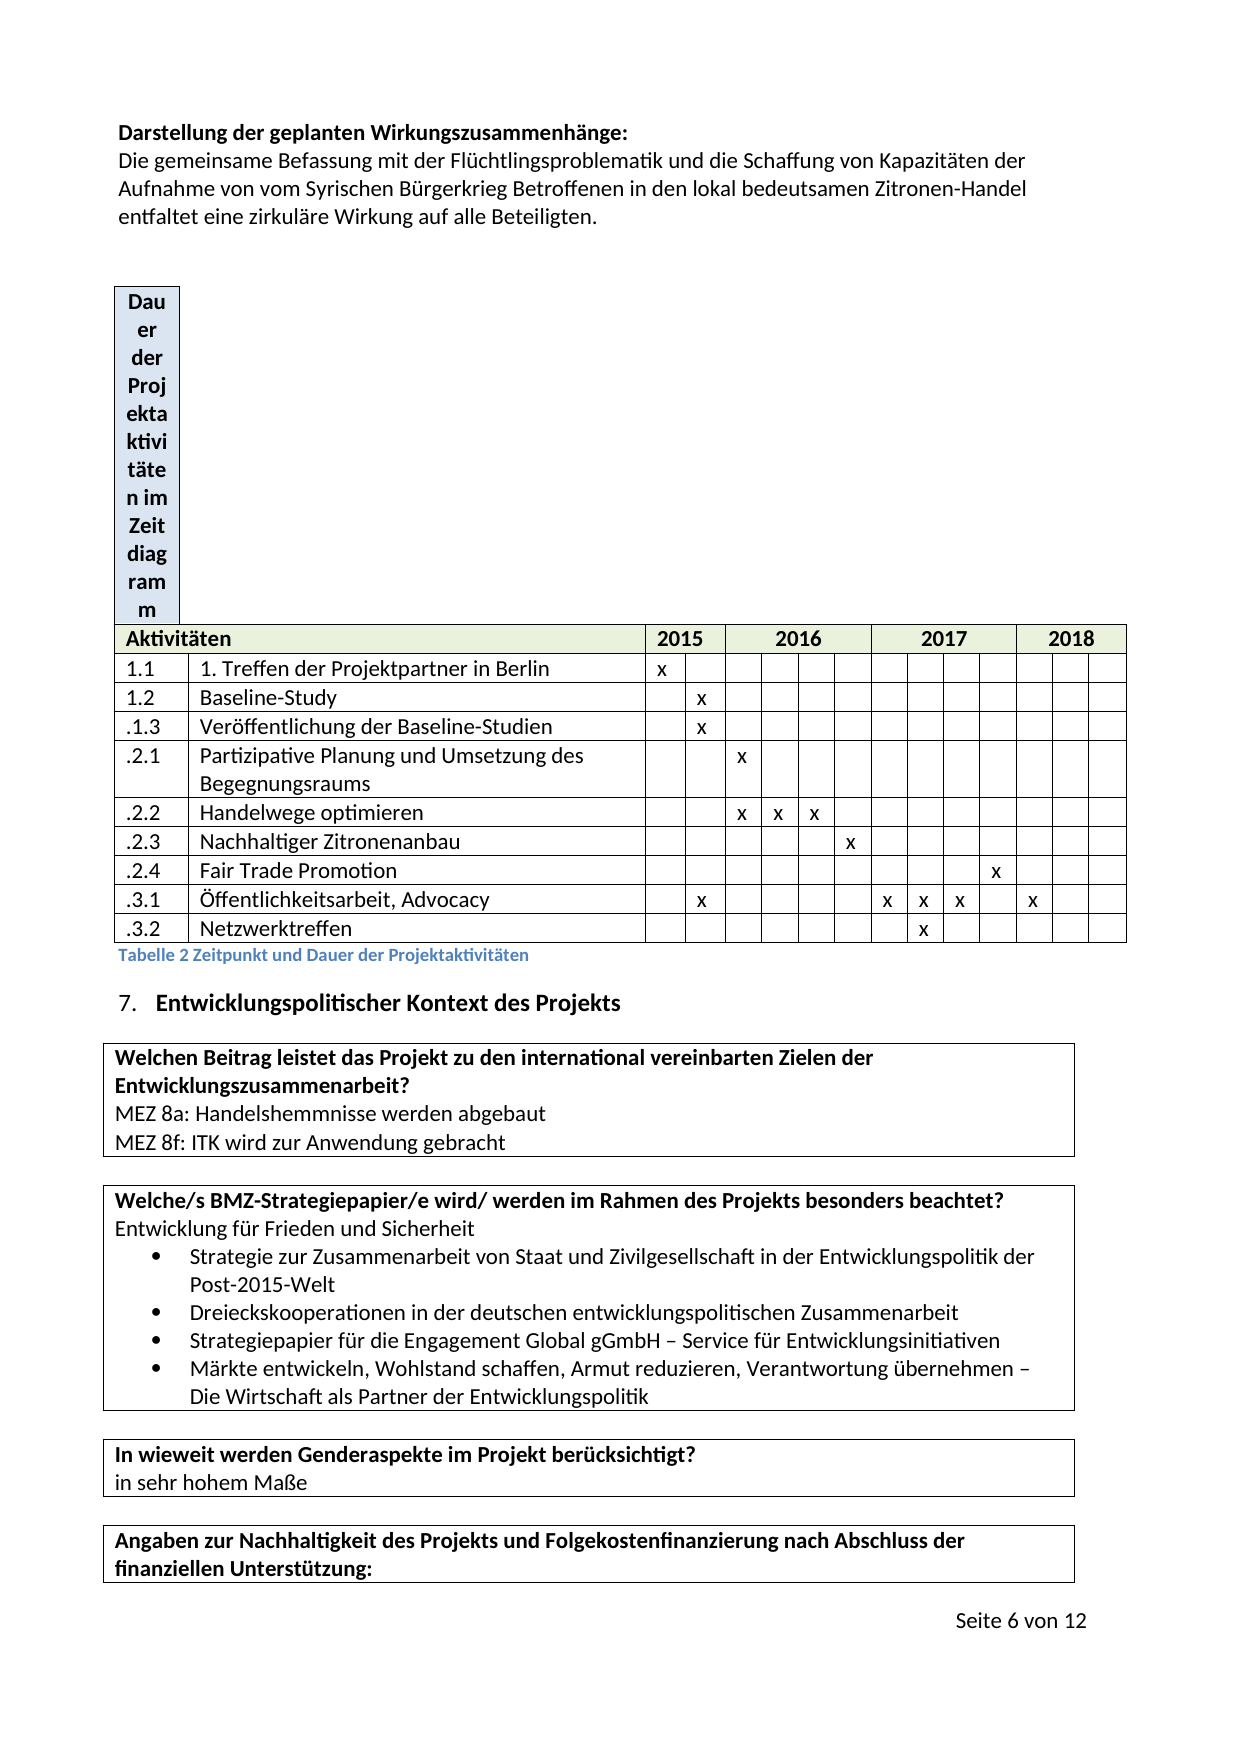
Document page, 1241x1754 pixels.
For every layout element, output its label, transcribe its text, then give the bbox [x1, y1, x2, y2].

table_cell Öffentlichkeitsarbeit, Advocacy [189, 885, 645, 913]
table_cell [686, 654, 725, 682]
table_cell [872, 827, 907, 855]
table_cell Netzwerktreffen [189, 914, 645, 942]
table_cell .2.2 [115, 798, 188, 826]
table_cell Angaben zur Nachhaltigkeit des Projekts und Folgekostenfinanzierung nach Abschluss der finanziellen Unterstützung: [104, 1526, 1074, 1582]
table_cell x [908, 914, 943, 942]
table_cell Aktivitäten [115, 625, 645, 653]
table_cell x [908, 885, 943, 913]
table_cell x [980, 856, 1016, 884]
table_cell [980, 798, 1016, 826]
table_cell [835, 683, 871, 711]
table_cell [762, 741, 798, 797]
table_cell x [646, 654, 685, 682]
table_cell .3.2 [115, 914, 188, 942]
table_cell x [686, 683, 725, 711]
table_cell 2016 [726, 625, 871, 653]
table_cell [944, 683, 979, 711]
table_cell [980, 885, 1016, 913]
table_cell Fair Trade Promotion [189, 856, 645, 884]
table_cell Veröffentlichung der Baseline-Studien [189, 712, 645, 740]
table_cell [1089, 741, 1126, 797]
table_cell [726, 914, 761, 942]
table_cell Handelwege optimieren [189, 798, 645, 826]
table_cell [726, 683, 761, 711]
table_cell [872, 683, 907, 711]
table_cell [1089, 712, 1126, 740]
table_cell [1089, 914, 1126, 942]
table_cell [1089, 856, 1126, 884]
table_cell 1.2 [115, 683, 188, 711]
table_cell x [799, 798, 834, 826]
table_cell [835, 741, 871, 797]
table_cell [835, 712, 871, 740]
table_cell [1017, 827, 1052, 855]
table_cell [799, 712, 834, 740]
table_cell [1053, 856, 1088, 884]
table_cell [835, 654, 871, 682]
table_cell [835, 914, 871, 942]
table_cell [908, 712, 943, 740]
table_cell [1053, 683, 1088, 711]
table_cell [686, 827, 725, 855]
table_cell [646, 885, 685, 913]
table_cell [1017, 712, 1052, 740]
table_cell x [726, 741, 761, 797]
table_cell [908, 827, 943, 855]
table_cell [799, 914, 834, 942]
table_cell 2018 [1017, 625, 1126, 653]
table_cell Partizipative Planung und Umsetzung des Begegnungsraums [189, 741, 645, 797]
table_cell [908, 856, 943, 884]
table_cell [835, 856, 871, 884]
table_cell [799, 827, 834, 855]
table_cell [944, 798, 979, 826]
table_header Dauer der Projektaktivitäten im Zeitdiagramm [115, 287, 179, 623]
table_cell [944, 856, 979, 884]
table_cell [1017, 856, 1052, 884]
table_cell [799, 683, 834, 711]
table_cell [103, 1411, 1074, 1439]
table_cell [686, 856, 725, 884]
table_cell [908, 798, 943, 826]
text Tabelle 2 Zeitpunkt und Dauer der Projektaktivitäten [bitte verkürzen/erweitern Sie die Tabelle bei Bedarf] [118, 943, 1122, 966]
table_cell 1. Treffen der Projektpartner in Berlin [189, 654, 645, 682]
table_cell [1053, 885, 1088, 913]
table_cell x [872, 885, 907, 913]
table_cell [799, 885, 834, 913]
table_cell 1.1 [115, 654, 188, 682]
table_cell [799, 856, 834, 884]
table_cell [799, 741, 834, 797]
table_cell [1053, 654, 1088, 682]
table_cell [944, 741, 979, 797]
table_cell [944, 827, 979, 855]
table_cell [762, 683, 798, 711]
table_cell [1089, 683, 1126, 711]
table_cell Baseline-Study [189, 683, 645, 711]
table_cell [1089, 798, 1126, 826]
table_cell [726, 856, 761, 884]
table_cell .3.1 [115, 885, 188, 913]
table_cell 2015 [646, 625, 725, 653]
table_cell [1017, 914, 1052, 942]
table_cell [726, 827, 761, 855]
table_cell [872, 856, 907, 884]
table_cell [1053, 914, 1088, 942]
table_cell [686, 798, 725, 826]
table_cell [103, 1497, 1074, 1525]
table_cell x [944, 885, 979, 913]
table_cell [646, 683, 685, 711]
table_cell [103, 1157, 1074, 1185]
text Darstellung der geplanten Wirkungszusammenhänge: [118, 118, 1087, 146]
table_cell [1089, 827, 1126, 855]
table_cell [1053, 827, 1088, 855]
table_cell [980, 914, 1016, 942]
table_cell [908, 683, 943, 711]
table_cell 2017 [872, 625, 1016, 653]
table_cell x [686, 885, 725, 913]
table_cell x [1017, 885, 1052, 913]
table_cell x [686, 712, 725, 740]
table_cell [686, 741, 725, 797]
table_cell [1017, 683, 1052, 711]
table_cell [872, 798, 907, 826]
table_cell [1089, 885, 1126, 913]
table_cell [646, 856, 685, 884]
table_cell [762, 654, 798, 682]
table_cell [908, 741, 943, 797]
table_header Welchen Beitrag leistet das Projekt zu den international vereinbarten Zielen der Entwicklungszusammenarbeit? MEZ 8a: Handelshemmnisse werden abgebaut MEZ 8f: ITK wird zur Anwendung gebracht [104, 1044, 1074, 1156]
table_cell [762, 914, 798, 942]
table_cell [835, 885, 871, 913]
table_cell [1017, 741, 1052, 797]
table_cell [726, 654, 761, 682]
table_cell [1053, 798, 1088, 826]
table_cell [762, 885, 798, 913]
table_cell [872, 712, 907, 740]
table_cell [1017, 798, 1052, 826]
table_cell x [835, 827, 871, 855]
table_cell Welche/s BMZ-Strategiepapier/e wird/ werden im Rahmen des Projekts besonders beachtet? Entwicklung für Frieden und Sicherheit Strategie zur Zusammenarbeit von Staat und Zivilgesellschaft in der Entwicklungspolitik der Post-2015-Welt Dreieckskooperationen in der deutschen entwicklungspolitischen Zusammenarbeit Strategiepapier für die Engagement Global gGmbH – Service für Entwicklungsinitiativen Märkte entwickeln, Wohlstand schaffen, Armut reduzieren, Verantwortung übernehmen – Die Wirtschaft als Partner der Entwicklungspolitik [104, 1186, 1074, 1410]
table_cell [980, 654, 1016, 682]
table_cell [799, 654, 834, 682]
table_cell [944, 914, 979, 942]
subtitle Entwicklungspolitischer Kontext des Projekts [118, 987, 1122, 1017]
table_cell [980, 712, 1016, 740]
table_cell [835, 798, 871, 826]
table_cell [1017, 654, 1052, 682]
table_cell [646, 798, 685, 826]
table_cell [980, 683, 1016, 711]
table_cell [980, 827, 1016, 855]
table_cell [686, 914, 725, 942]
table_cell [726, 885, 761, 913]
table_cell .1.3 [115, 712, 188, 740]
table_cell [762, 712, 798, 740]
table_cell [646, 712, 685, 740]
table_cell x [762, 798, 798, 826]
table_cell [646, 914, 685, 942]
table_cell [726, 712, 761, 740]
table_cell .2.4 [115, 856, 188, 884]
table_cell [872, 914, 907, 942]
table_cell [980, 741, 1016, 797]
table_cell In wieweit werden Genderaspekte im Projekt berücksichtigt? in sehr hohem Maße [104, 1440, 1074, 1496]
table_cell [872, 654, 907, 682]
table_cell [646, 827, 685, 855]
text Die gemeinsame Befassung mit der Flüchtlingsproblematik und die Schaffung von Kapazitäten der Aufnahme von vom Syrischen Bürgerkrieg Betroffenen in den lokal bedeutsamen Zitronen-Handel entfaltet eine zirkuläre Wirkung auf alle Beteiligten. [118, 146, 1087, 230]
table_cell [646, 741, 685, 797]
table_cell [1053, 712, 1088, 740]
table_cell [762, 827, 798, 855]
table_cell x [726, 798, 761, 826]
table_cell [762, 856, 798, 884]
table_cell Nachhaltiger Zitronenanbau [189, 827, 645, 855]
table_cell [944, 712, 979, 740]
table_cell [872, 741, 907, 797]
table_cell [944, 654, 979, 682]
table_cell .2.1 [115, 741, 188, 797]
table_cell [1053, 741, 1088, 797]
table_cell [1089, 654, 1126, 682]
table_cell [908, 654, 943, 682]
table_cell .2.3 [115, 827, 188, 855]
